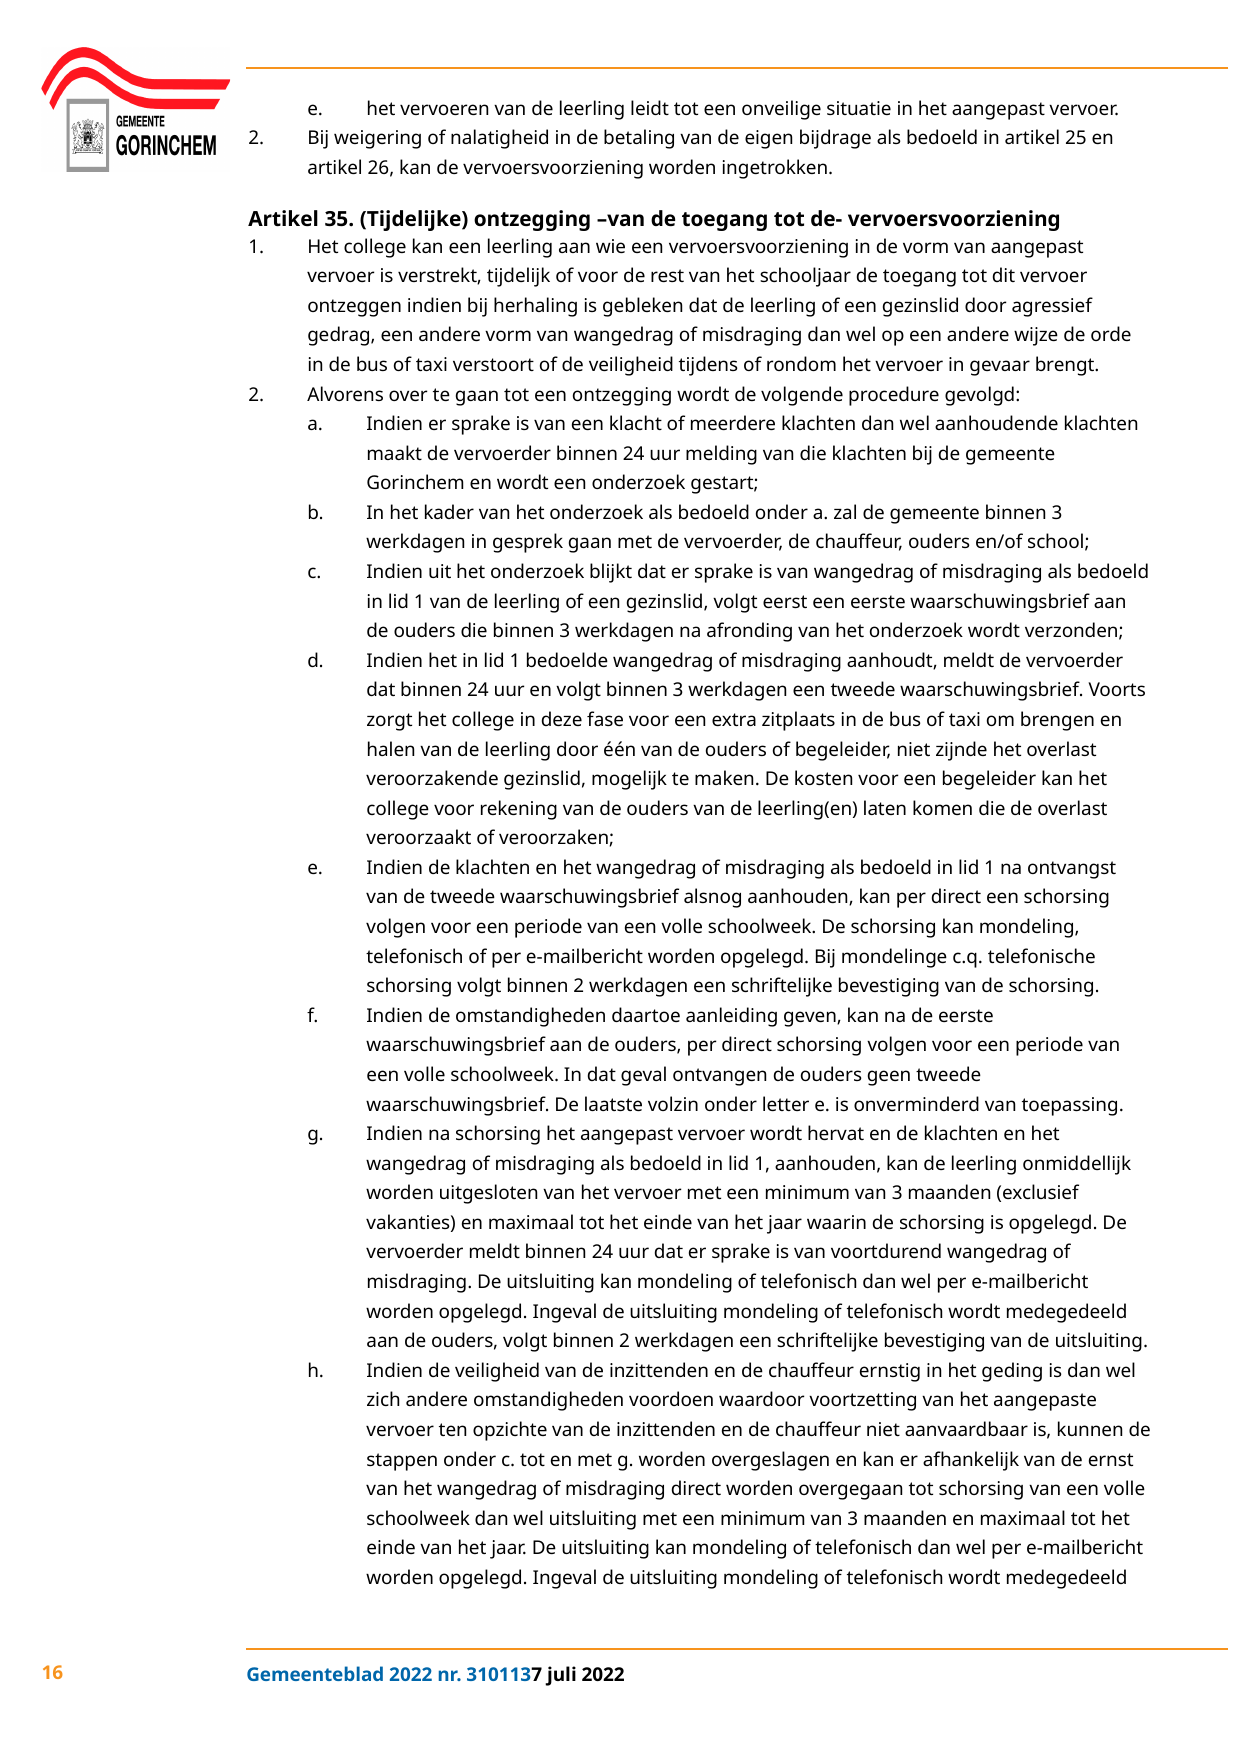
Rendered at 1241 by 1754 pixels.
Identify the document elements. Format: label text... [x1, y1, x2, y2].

list Indien het in lid 1 bedoelde wangedrag of misdraging aanhoudt, meldt de vervoerder dat binnen 24 uur en volgt binnen 3 werkdagen een tweede waarschuwingsbrief. Voorts zorgt het college in deze fase voor een extra zitplaats in de bus of taxi om brengen en halen van de leerling door één van de ouders of begeleider, niet zijnde het overlast veroorzakende gezinslid, mogelijk te maken. De kosten voor een begeleider kan het college voor rekening van de ouders van de leerling(en) laten komen die de overlast veroorzaakt of veroorzaken; [307, 647, 1152, 850]
list Indien uit het onderzoek blijkt dat er sprake is van wangedrag of misdraging als bedoeld in lid 1 van de leerling of een gezinslid, volgt eerst een eerste waarschuwingsbrief aan de ouders die binnen 3 werkdagen na afronding van het onderzoek wordt verzonden; [307, 558, 1152, 643]
list Indien er sprake is van een klacht of meerdere klachten dan wel aanhoudende klachten maakt de vervoerder binnen 24 uur melding van die klachten bij de gemeente Gorinchem en wordt een onderzoek gestart; [307, 410, 1152, 495]
list Indien na schorsing het aangepast vervoer wordt hervat en de klachten en het wangedrag of misdraging als bedoeld in lid 1, aanhouden, kan de leerling onmiddellijk worden uitgesloten van het vervoer met een minimum van 3 maanden (exclusief vakanties) en maximaal tot het einde van het jaar waarin de schorsing is opgelegd. De vervoerder meldt binnen 24 uur dat er sprake is van voortdurend wangedrag of misdraging. De uitsluiting kan mondeling of telefonisch dan wel per e-mailbericht worden opgelegd. Ingeval de uitsluiting mondeling of telefonisch wordt medegedeeld aan de ouders, volgt binnen 2 werkdagen een schriftelijke bevestiging van de uitsluiting. [307, 1120, 1152, 1353]
list In het kader van het onderzoek als bedoeld onder a. zal de gemeente binnen 3 werkdagen in gesprek gaan met de vervoerder, de chauffeur, ouders en/of school; [307, 499, 1152, 554]
list Indien de omstandigheden daartoe aanleiding geven, kan na de eerste waarschuwingsbrief aan de ouders, per direct schorsing volgen voor een periode van een volle schoolweek. In dat geval ontvangen de ouders geen tweede waarschuwingsbrief. De laatste volzin onder letter e. is onverminderd van toepassing. [307, 1002, 1152, 1116]
list het vervoeren van de leerling leidt tot een onveilige situatie in het aangepast vervoer. [307, 95, 1152, 121]
list Alvorens over te gaan tot een ontzegging wordt de volgende procedure gevolgd: [248, 381, 1152, 406]
text Artikel 35. (Tijdelijke) ontzegging –van de toegang tot de- vervoersvoorziening [248, 204, 1152, 233]
picture [41, 47, 231, 172]
list Indien de klachten en het wangedrag of misdraging als bedoeld in lid 1 na ontvangst van de tweede waarschuwingsbrief alsnog aanhouden, kan per direct een schorsing volgen voor een periode van een volle schoolweek. De schorsing kan mondeling, telefonisch of per e-mailbericht worden opgelegd. Bij mondelinge c.q. telefonische schorsing volgt binnen 2 werkdagen een schriftelijke bevestiging van de schorsing. [307, 854, 1152, 998]
list Het college kan een leerling aan wie een vervoersvoorziening in de vorm van aangepast vervoer is verstrekt, tijdelijk of voor de rest van het schooljaar de toegang tot dit vervoer ontzeggen indien bij herhaling is gebleken dat de leerling of een gezinslid door agressief gedrag, een andere vorm van wangedrag of misdraging dan wel op een andere wijze de orde in de bus of taxi verstoort of de veiligheid tijdens of rondom het vervoer in gevaar brengt. [248, 233, 1152, 377]
list Indien de veiligheid van de inzittenden en de chauffeur ernstig in het geding is dan wel zich andere omstandigheden voordoen waardoor voortzetting van het aangepaste vervoer ten opzichte van de inzittenden en de chauffeur niet aanvaardbaar is, kunnen de stappen onder c. tot en met g. worden overgeslagen en kan er afhankelijk van de ernst van het wangedrag of misdraging direct worden overgegaan tot schorsing van een volle schoolweek dan wel uitsluiting met een minimum van 3 maanden en maximaal tot het einde van het jaar. De uitsluiting kan mondeling of telefonisch dan wel per e-mailbericht worden opgelegd. Ingeval de uitsluiting mondeling of telefonisch wordt medegedeeld [307, 1357, 1152, 1590]
list Bij weigering of nalatigheid in de betaling van de eigen bijdrage als bedoeld in artikel 25 en artikel 26, kan de vervoersvoorziening worden ingetrokken. [248, 124, 1152, 180]
